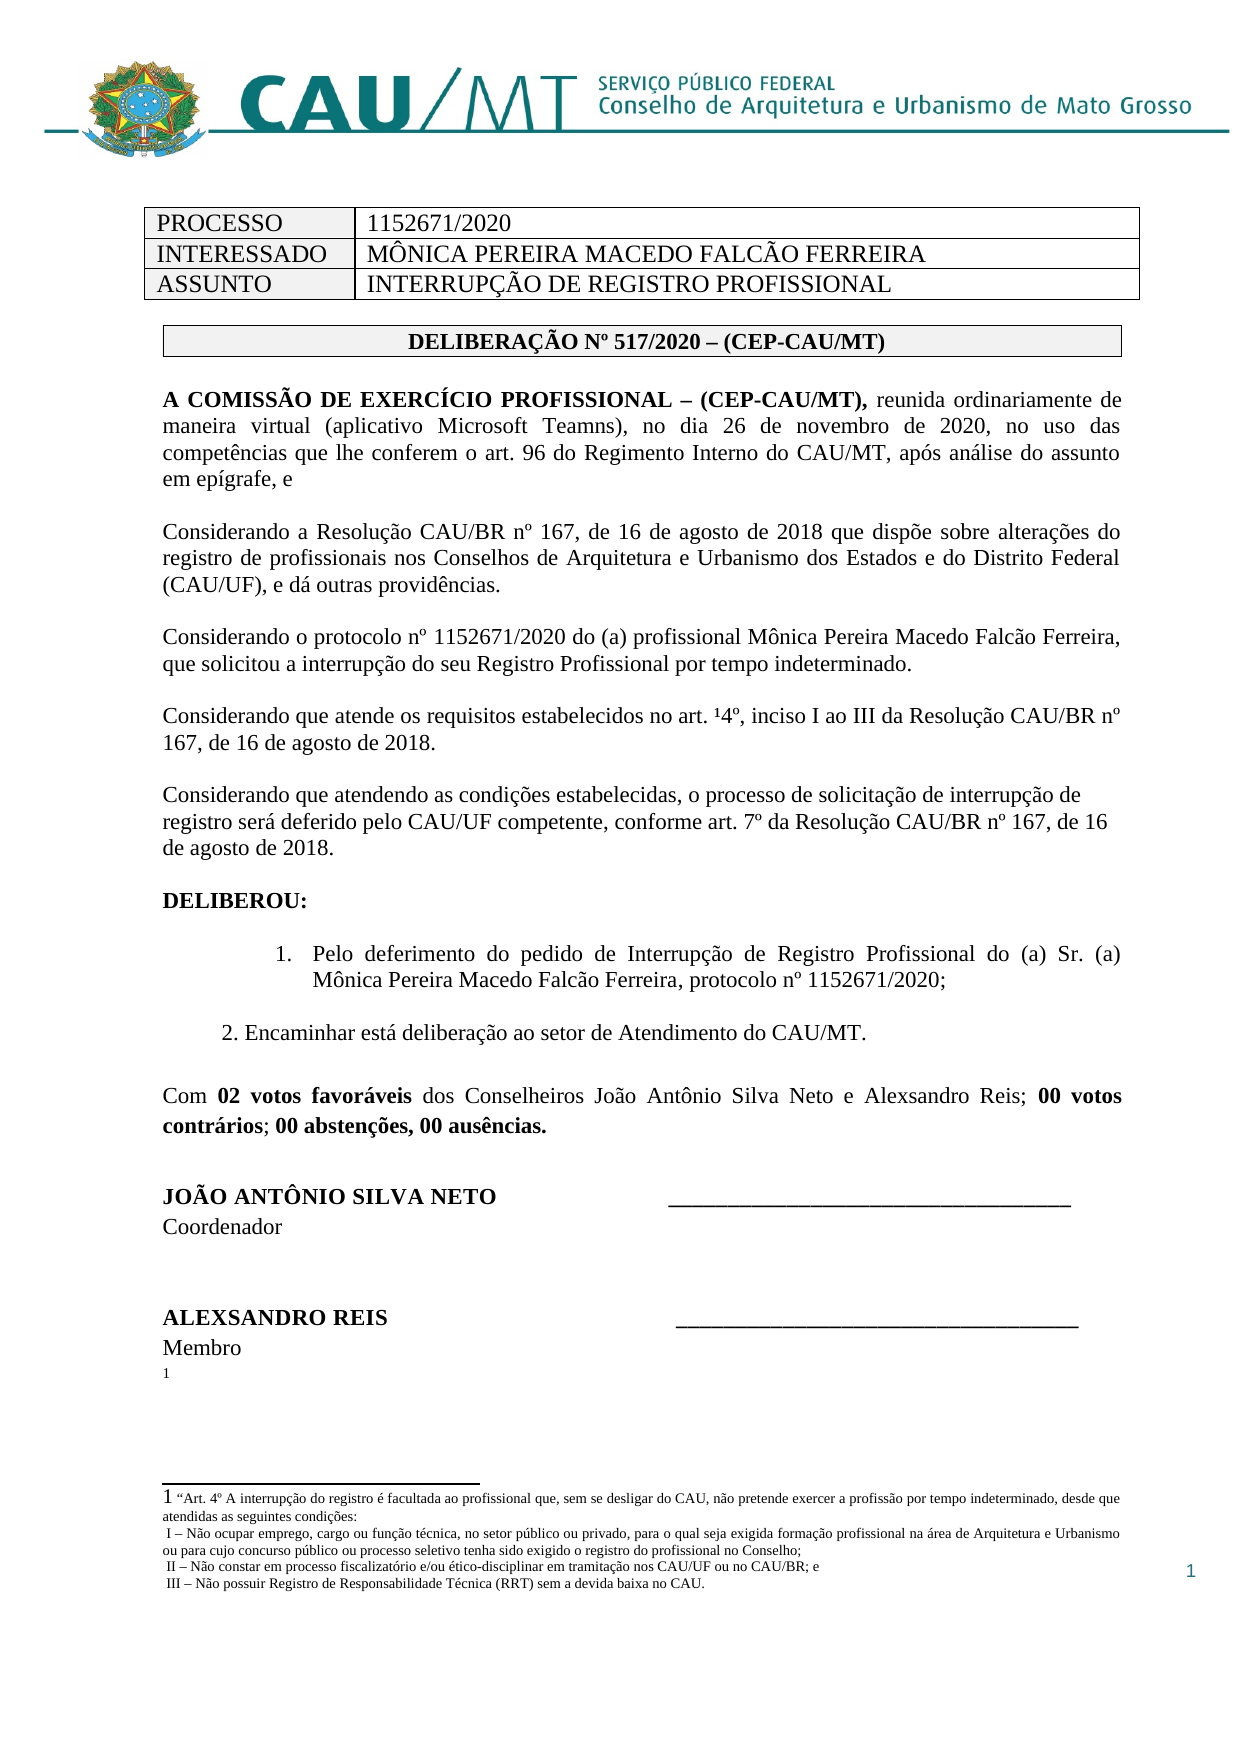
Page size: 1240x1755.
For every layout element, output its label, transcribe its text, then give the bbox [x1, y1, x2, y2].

text A COMISSÃO DE EXERCÍCIO PROFISSIONAL – (CEP-CAU/MT), reunida ordinariamente de maneira virtual (aplicativo Microsoft Teamns), no dia 26 de novembro de 2020, no uso das competências que lhe conferem o art. 96 do Regimento Interno do CAU/MT, após análise do assunto em epígrafe, e [162, 386, 1122, 492]
table_header PROCESSO [145, 208, 354, 237]
text ALEXSANDRO REIS __________________________________ [162, 1304, 1122, 1330]
table_cell MÔNICA PEREIRA MACEDO FALCÃO FERREIRA [356, 239, 1139, 268]
text “Art. 4º A interrupção do registro é facultada ao profissional que, sem se desligar do CAU, não pretende exercer a profissão por tempo indeterminado, desde que atendidas as seguintes condições: [162, 1484, 1122, 1525]
text Considerando que atende os requisitos estabelecidos no art. ¹4º, inciso I ao III da Resolução CAU/BR nº 167, de 16 de agosto de 2018. [162, 702, 1122, 755]
text Coordenador [162, 1213, 1122, 1239]
table_cell INTERESSADO [145, 239, 354, 268]
table_header 1152671/2020 [356, 208, 1139, 237]
text III – Não possuir Registro de Responsabilidade Técnica (RRT) sem a devida baixa no CAU. [162, 1575, 1085, 1592]
text Considerando que atendendo as condições estabelecidas, o processo de solicitação de interrupção de registro será deferido pelo CAU/UF competente, conforme art. 7º da Resolução CAU/BR nº 167, de 16 de agosto de 2018. [162, 781, 1122, 861]
text Considerando a Resolução CAU/BR nº 167, de 16 de agosto de 2018 que dispõe sobre alterações do registro de profissionais nos Conselhos de Arquitetura e Urbanismo dos Estados e do Distrito Federal (CAU/UF), e dá outras providências. [162, 518, 1122, 597]
text 2. Encaminhar está deliberação ao setor de Atendimento do CAU/MT. [221, 1019, 1122, 1045]
text I – Não ocupar emprego, cargo ou função técnica, no setor público ou privado, para o qual seja exigida formação profissional na área de Arquitetura e Urbanismo ou para cujo concurso público ou processo seletivo tenha sido exigido o registro do profissional no Conselho; [162, 1525, 1122, 1558]
list Pelo deferimento do pedido de Interrupção de Registro Profissional do (a) Sr. (a) Mônica Pereira Macedo Falcão Ferreira, protocolo nº 1152671/2020; [275, 939, 1122, 992]
text DELIBERAÇÃO Nº 517/2020 – (CEP-CAU/MT) [164, 326, 1121, 356]
text JOÃO ANTÔNIO SILVA NETO __________________________________ [162, 1183, 1122, 1209]
table_cell INTERRUPÇÃO DE REGISTRO PROFISSIONAL [356, 269, 1139, 299]
text DELIBEROU: [162, 887, 1122, 913]
table_cell ASSUNTO [145, 269, 354, 299]
text II – Não constar em processo fiscalizatório e/ou ético-disciplinar em tramitação nos CAU/UF ou no CAU/BR; e [162, 1558, 1122, 1575]
text Membro [162, 1334, 1122, 1360]
text Com 02 votos favoráveis dos Conselheiros João Antônio Silva Neto e Alexsandro Reis; 00 votos contrários; 00 abstenções, 00 ausências. [162, 1082, 1122, 1138]
text Considerando o protocolo nº 1152671/2020 do (a) profissional Mônica Pereira Macedo Falcão Ferreira, que solicitou a interrupção do seu Registro Profissional por tempo indeterminado. [162, 623, 1122, 676]
